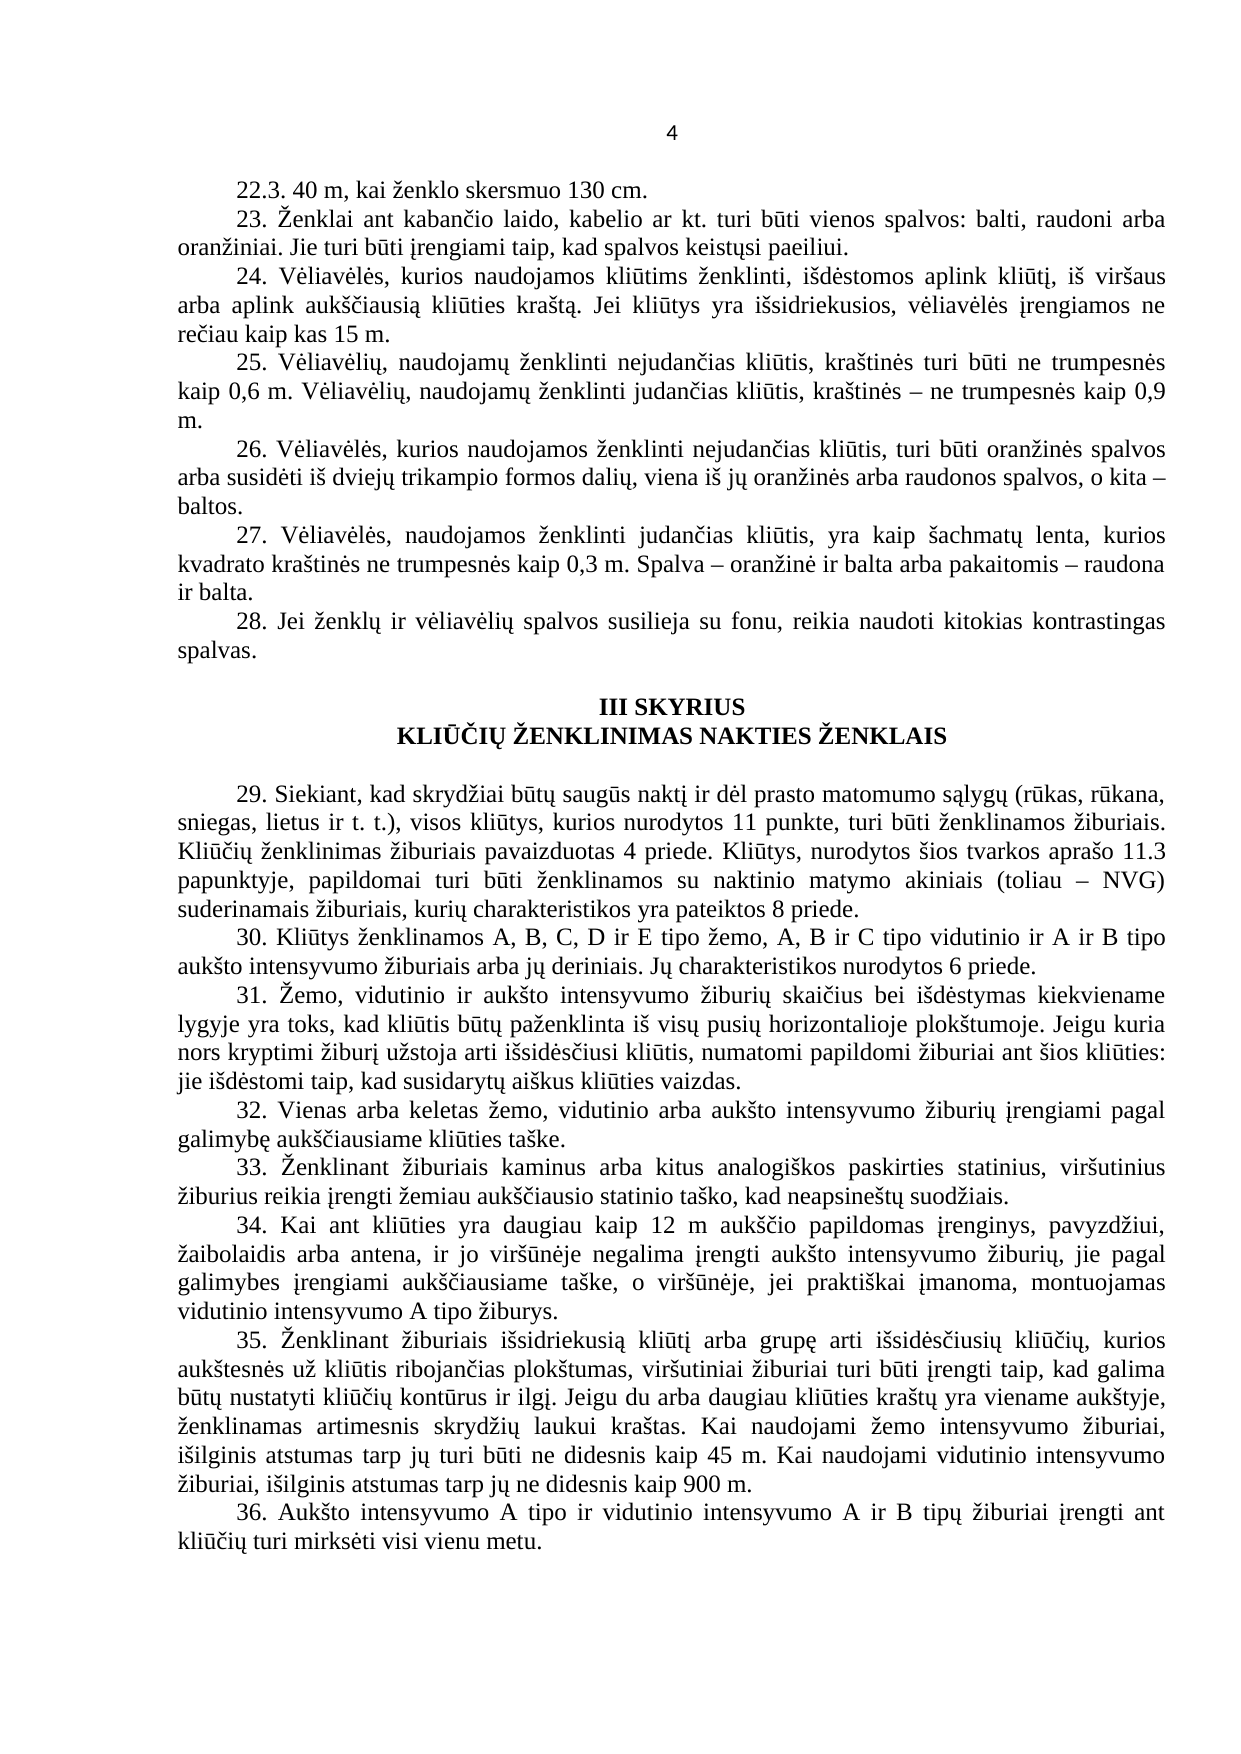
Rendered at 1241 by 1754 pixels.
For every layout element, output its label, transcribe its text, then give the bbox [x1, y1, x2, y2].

text 23. Ženklai ant kabančio laido, kabelio ar kt. turi būti vienos spalvos: balti, raudoni arba oranžiniai. Jie turi būti įrengiami taip, kad spalvos keistųsi paeiliui. [177, 204, 1167, 261]
text 33. Ženklinant žiburiais kaminus arba kitus analogiškos paskirties statinius, viršutinius žiburius reikia įrengti žemiau aukščiausio statinio taško, kad neapsineštų suodžiais. [177, 1152, 1167, 1210]
text 24. Vėliavėlės, kurios naudojamos kliūtims ženklinti, išdėstomos aplink kliūtį, iš viršaus arba aplink aukščiausią kliūties kraštą. Jei kliūtys yra išsidriekusios, vėliavėlės įrengiamos ne rečiau kaip kas 15 m. [177, 261, 1167, 347]
text 36. Aukšto intensyvumo A tipo ir vidutinio intensyvumo A ir B tipų žiburiai įrengti ant kliūčių turi mirksėti visi vienu metu. [177, 1497, 1167, 1555]
text 35. Ženklinant žiburiais išsidriekusią kliūtį arba grupę arti išsidėsčiusių kliūčių, kurios aukštesnės už kliūtis ribojančias plokštumas, viršutiniai žiburiai turi būti įrengti taip, kad galima būtų nustatyti kliūčių kontūrus ir ilgį. Jeigu du arba daugiau kliūties kraštų yra viename aukštyje, ženklinamas artimesnis skrydžių laukui kraštas. Kai naudojami žemo intensyvumo žiburiai, išilginis atstumas tarp jų turi būti ne didesnis kaip 45 m. Kai naudojami vidutinio intensyvumo žiburiai, išilginis atstumas tarp jų ne didesnis kaip 900 m. [177, 1325, 1167, 1497]
text III SKYRIUS [177, 692, 1167, 721]
text 32. Vienas arba keletas žemo, vidutinio arba aukšto intensyvumo žiburių įrengiami pagal galimybę aukščiausiame kliūties taške. [177, 1095, 1167, 1152]
text 25. Vėliavėlių, naudojamų ženklinti nejudančias kliūtis, kraštinės turi būti ne trumpesnės kaip 0,6 m. Vėliavėlių, naudojamų ženklinti judančias kliūtis, kraštinės – ne trumpesnės kaip 0,9 m. [177, 347, 1167, 434]
text 27. Vėliavėlės, naudojamos ženklinti judančias kliūtis, yra kaip šachmatų lenta, kurios kvadrato kraštinės ne trumpesnės kaip 0,3 m. Spalva – oranžinė ir balta arba pakaitomis – raudona ir balta. [177, 520, 1167, 606]
text 31. Žemo, vidutinio ir aukšto intensyvumo žiburių skaičius bei išdėstymas kiekviename lygyje yra toks, kad kliūtis būtų paženklinta iš visų pusių horizontalioje plokštumoje. Jeigu kuria nors kryptimi žiburį užstoja arti išsidėsčiusi kliūtis, numatomi papildomi žiburiai ant šios kliūties: jie išdėstomi taip, kad susidarytų aiškus kliūties vaizdas. [177, 980, 1167, 1095]
text 28. Jei ženklų ir vėliavėlių spalvos susilieja su fonu, reikia naudoti kitokias kontrastingas spalvas. [177, 606, 1167, 664]
text KLIŪČIŲ ŽENKLINIMAS NAKTIES ŽENKLAIS [177, 721, 1167, 750]
text 30. Kliūtys ženklinamos A, B, C, D ir E tipo žemo, A, B ir C tipo vidutinio ir A ir B tipo aukšto intensyvumo žiburiais arba jų deriniais. Jų charakteristikos nurodytos 6 priede. [177, 922, 1167, 980]
text 34. Kai ant kliūties yra daugiau kaip 12 m aukščio papildomas įrenginys, pavyzdžiui, žaibolaidis arba antena, ir jo viršūnėje negalima įrengti aukšto intensyvumo žiburių, jie pagal galimybes įrengiami aukščiausiame taške, o viršūnėje, jei praktiškai įmanoma, montuojamas vidutinio intensyvumo A tipo žiburys. [177, 1210, 1167, 1325]
text 29. Siekiant, kad skrydžiai būtų saugūs naktį ir dėl prasto matomumo sąlygų (rūkas, rūkana, sniegas, lietus ir t. t.), visos kliūtys, kurios nurodytos 11 punkte, turi būti ženklinamos žiburiais. Kliūčių ženklinimas žiburiais pavaizduotas 4 priede. Kliūtys, nurodytos šios tvarkos aprašo 11.3 papunktyje, papildomai turi būti ženklinamos su naktinio matymo akiniais (toliau – NVG) suderinamais žiburiais, kurių charakteristikos yra pateiktos 8 priede. [177, 779, 1167, 922]
text 26. Vėliavėlės, kurios naudojamos ženklinti nejudančias kliūtis, turi būti oranžinės spalvos arba susidėti iš dviejų trikampio formos dalių, viena iš jų oranžinės arba raudonos spalvos, o kita – baltos. [177, 434, 1167, 520]
text 22.3. 40 m, kai ženklo skersmuo 130 cm. [177, 175, 1167, 204]
